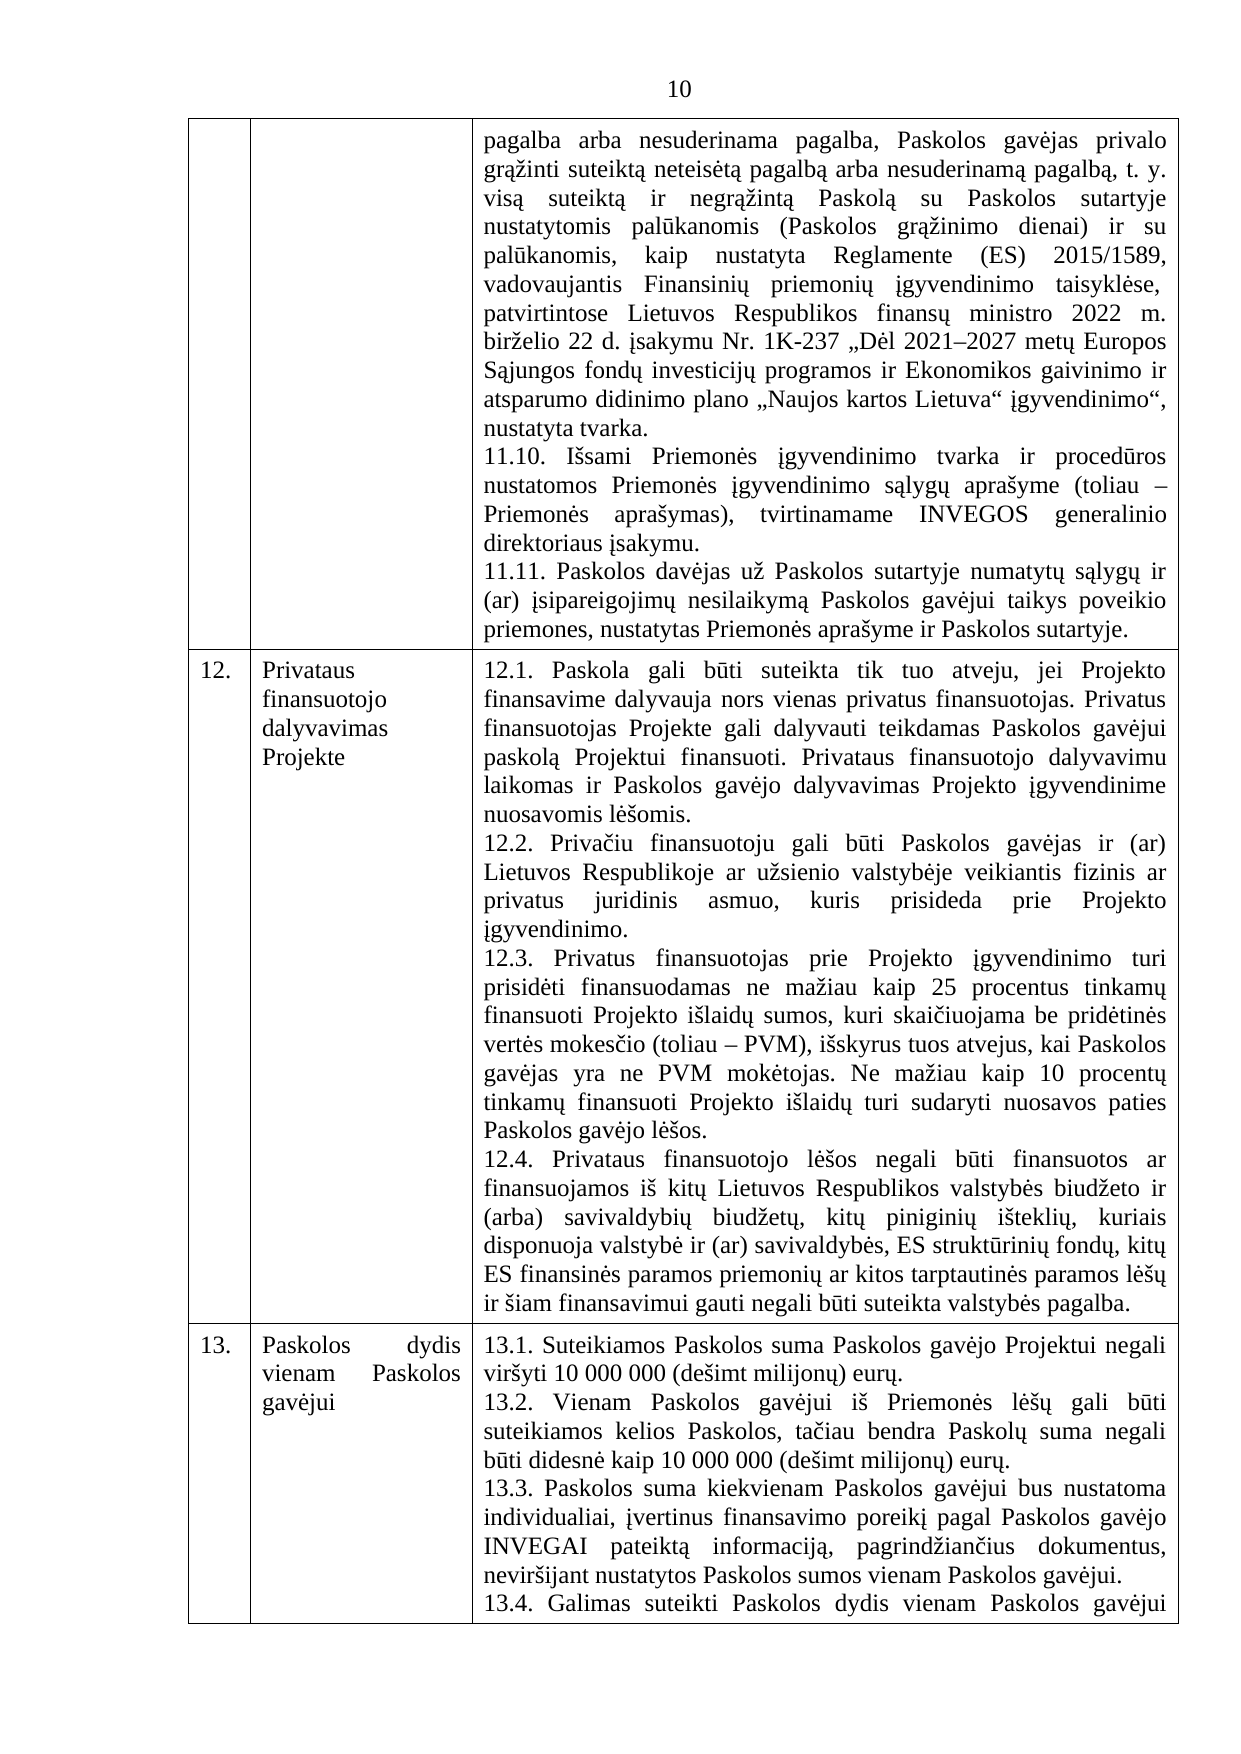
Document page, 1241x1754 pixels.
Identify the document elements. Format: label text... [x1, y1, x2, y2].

table_cell Paskolos dydis vienam Paskolos gavėjui [251, 1324, 472, 1623]
table_cell 12.1. Paskola gali būti suteikta tik tuo atveju, jei Projekto finansavime dalyvauja nors vienas privatus finansuotojas. Privatus finansuotojas Projekte gali dalyvauti teikdamas Paskolos gavėjui paskolą Projektui finansuoti. Privataus finansuotojo dalyvavimu laikomas ir Paskolos gavėjo dalyvavimas Projekto įgyvendinime nuosavomis lėšomis. 12.2. Privačiu finansuotoju gali būti Paskolos gavėjas ir (ar) Lietuvos Respublikoje ar užsienio valstybėje veikiantis fizinis ar privatus juridinis asmuo, kuris prisideda prie Projekto įgyvendinimo. 12.3. Privatus finansuotojas prie Projekto įgyvendinimo turi prisidėti finansuodamas ne mažiau kaip 25 procentus tinkamų finansuoti Projekto išlaidų sumos, kuri skaičiuojama be pridėtinės vertės mokesčio (toliau – PVM), išskyrus tuos atvejus, kai Paskolos gavėjas yra ne PVM mokėtojas. Ne mažiau kaip 10 procentų tinkamų finansuoti Projekto išlaidų turi sudaryti nuosavos paties Paskolos gavėjo lėšos. 12.4. Privataus finansuotojo lėšos negali būti finansuotos ar finansuojamos iš kitų Lietuvos Respublikos valstybės biudžeto ir (arba) savivaldybių biudžetų, kitų piniginių išteklių, kuriais disponuoja valstybė ir (ar) savivaldybės, ES struktūrinių fondų, kitų ES finansinės paramos priemonių ar kitos tarptautinės paramos lėšų ir šiam finansavimui gauti negali būti suteikta valstybės pagalba. [473, 650, 1178, 1323]
table_cell [189, 119, 250, 648]
table_cell 13. [189, 1324, 250, 1623]
table_cell 12. [189, 650, 250, 1323]
table_cell [251, 119, 472, 648]
table_cell Privataus finansuotojo dalyvavimas Projekte [251, 650, 472, 1323]
table_cell pagalba arba nesuderinama pagalba, Paskolos gavėjas privalo grąžinti suteiktą neteisėtą pagalbą arba nesuderinamą pagalbą, t. y. visą suteiktą ir negrąžintą Paskolą su Paskolos sutartyje nustatytomis palūkanomis (Paskolos grąžinimo dienai) ir su palūkanomis, kaip nustatyta Reglamente (ES) 2015/1589, vadovaujantis Finansinių priemonių įgyvendinimo taisyklėse, patvirtintose Lietuvos Respublikos finansų ministro 2022 m. birželio 22 d. įsakymu Nr. 1K-237 „Dėl 2021–2027 metų Europos Sąjungos fondų investicijų programos ir Ekonomikos gaivinimo ir atsparumo didinimo plano „Naujos kartos Lietuva“ įgyvendinimo“, nustatyta tvarka. 11.10. Išsami Priemonės įgyvendinimo tvarka ir procedūros nustatomos Priemonės įgyvendinimo sąlygų aprašyme (toliau – Priemonės aprašymas), tvirtinamame INVEGOS generalinio direktoriaus įsakymu. 11.11. Paskolos davėjas už Paskolos sutartyje numatytų sąlygų ir (ar) įsipareigojimų nesilaikymą Paskolos gavėjui taikys poveikio priemones, nustatytas Priemonės aprašyme ir Paskolos sutartyje. [473, 119, 1178, 648]
table_cell 13.1. Suteikiamos Paskolos suma Paskolos gavėjo Projektui negali viršyti 10 000 000 (dešimt milijonų) eurų. 13.2. Vienam Paskolos gavėjui iš Priemonės lėšų gali būti suteikiamos kelios Paskolos, tačiau bendra Paskolų suma negali būti didesnė kaip 10 000 000 (dešimt milijonų) eurų. 13.3. Paskolos suma kiekvienam Paskolos gavėjui bus nustatoma individualiai, įvertinus finansavimo poreikį pagal Paskolos gavėjo INVEGAI pateiktą informaciją, pagrindžiančius dokumentus, neviršijant nustatytos Paskolos sumos vienam Paskolos gavėjui. 13.4. Galimas suteikti Paskolos dydis vienam Paskolos gavėjui [473, 1324, 1178, 1623]
